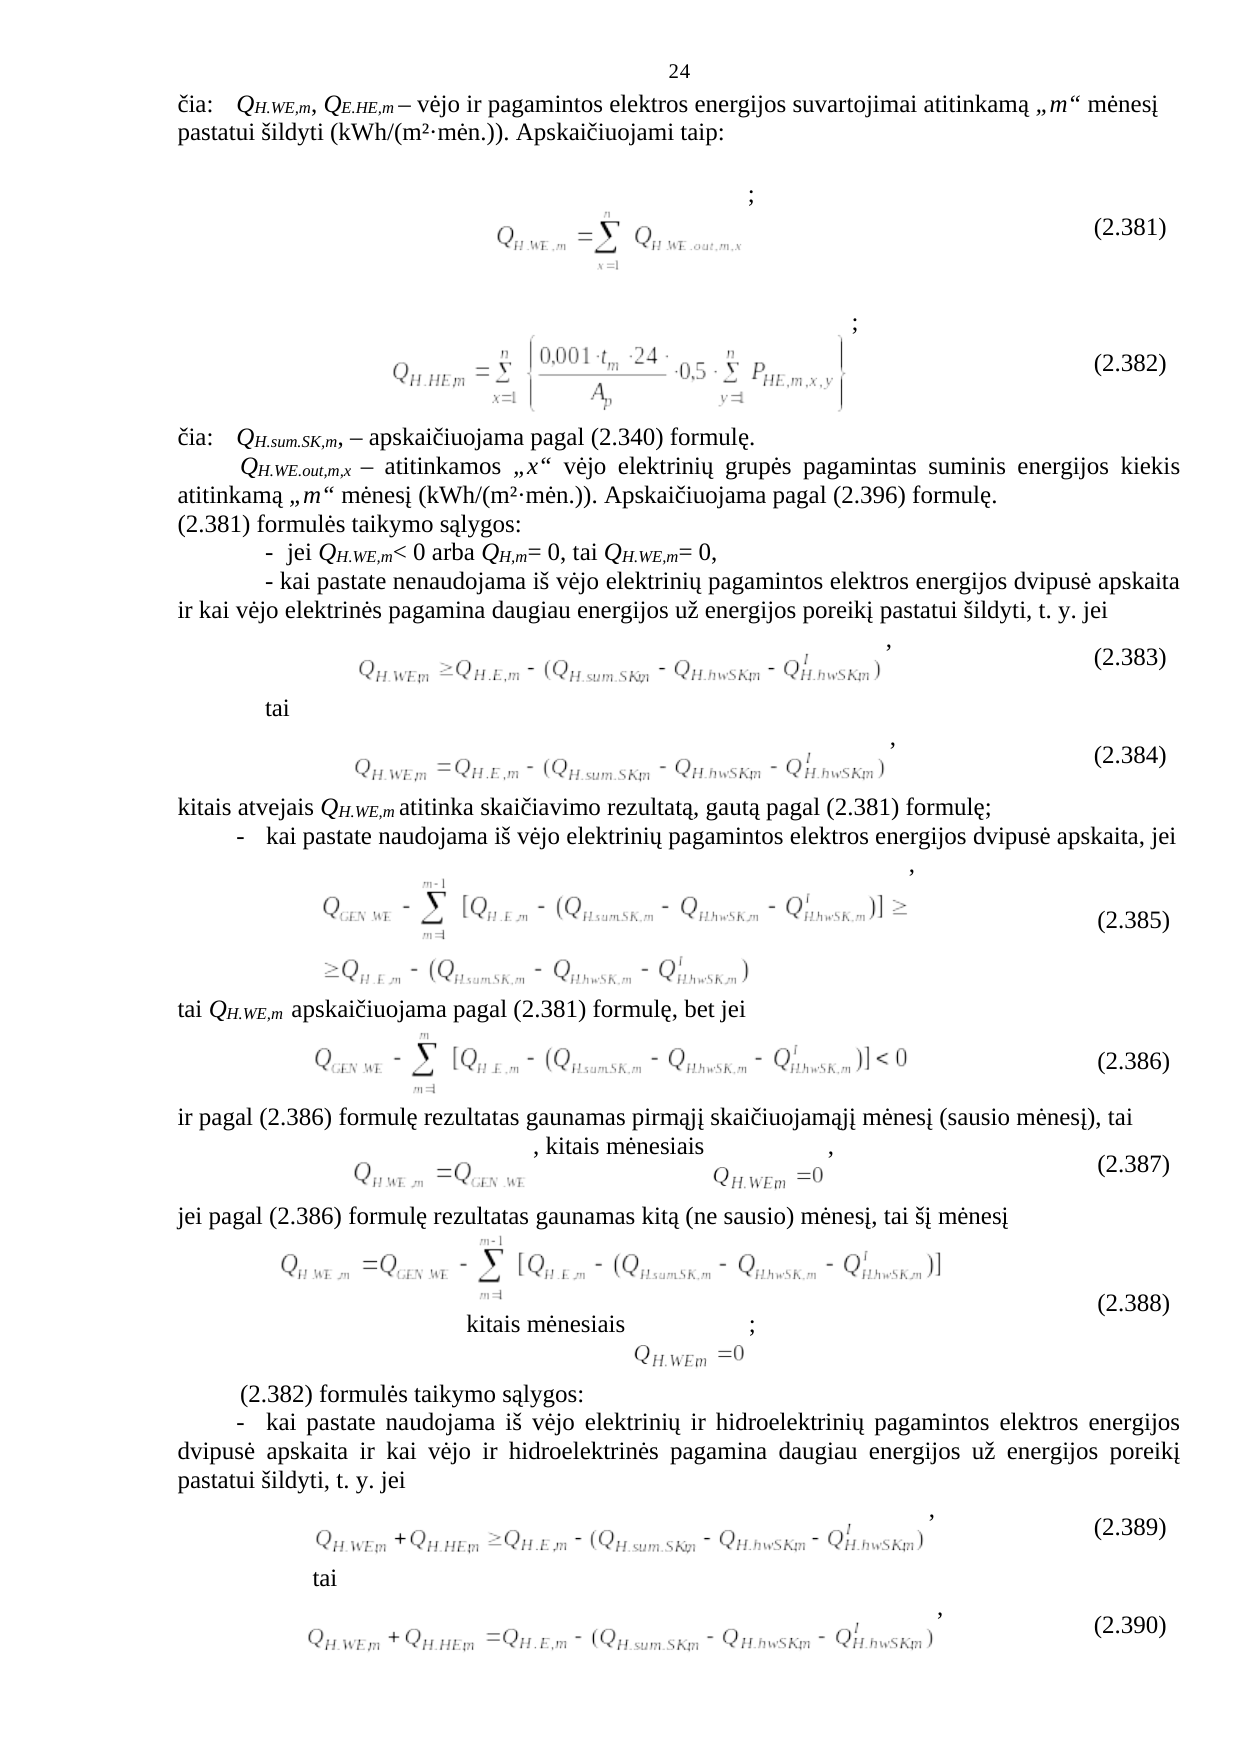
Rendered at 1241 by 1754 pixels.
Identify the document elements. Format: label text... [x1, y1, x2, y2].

text kitais atvejais QH.WE,m atitinka skaičiavimo rezultatą, gautą pagal (2.381) formulę; [177, 792, 1181, 821]
text tai [265, 693, 1181, 722]
text - kai pastate nenaudojama iš vėjo elektrinių pagamintos elektros energijos dvipusė apskaita ir kai vėjo elektrinės pagamina daugiau energijos už energijos poreikį pastatui šildyti, t. y. jei [177, 566, 1181, 624]
table_header (2.390) [1067, 1592, 1178, 1662]
text tai QH.WE,m apskaičiuojama pagal (2.381) formulę, bet jei [177, 994, 1181, 1023]
table_cell (2.381) [1067, 179, 1178, 279]
text ir pagal (2.386) formulę rezultatas gaunamas pirmąjį skaičiuojamąjį mėnesį (sausio mėnesį), tai [177, 1102, 1181, 1131]
text (2.382) formulės taikymo sąlygos: [240, 1379, 1181, 1407]
table_header [1067, 146, 1178, 179]
table_header (2.385) [1057, 850, 1181, 994]
text tai [177, 1563, 1181, 1592]
table_cell ; [181, 179, 1067, 279]
table_header (2.384) [1067, 722, 1178, 792]
text čia: QH.WE,m, QE.HE,m – vėjo ir pagamintos elektros energijos suvartojimai atitinkamą „m“ mėnesį pastatui šildyti (kWh/(m²·mėn.)). Apskaičiuojami taip: [177, 89, 1181, 146]
table_header (2.387) [1007, 1131, 1181, 1201]
table_header , [181, 722, 1067, 792]
table_header (2.388) [1045, 1230, 1181, 1379]
table_header , [181, 1494, 1067, 1563]
table_header , [181, 624, 1067, 693]
table_header , kitais mėnesiais , [177, 1131, 1007, 1201]
table_header (2.382) [1067, 308, 1178, 422]
table_header [177, 1023, 1044, 1102]
text - jei QH.WE,m< 0 arba QH,m= 0, tai QH.WE,m= 0, [265, 537, 1181, 566]
table_header kitais mėnesiais ; [177, 1230, 1044, 1379]
table_header (2.386) [1045, 1023, 1181, 1102]
table_header , [177, 850, 1057, 994]
text QH.WE.out,m,x – atitinkamos „x“ vėjo elektrinių grupės pagamintas suminis energijos kiekis atitinkamą „m“ mėnesį (kWh/(m²·mėn.)). Apskaičiuojama pagal (2.396) formulę. [177, 451, 1181, 509]
table_header (2.383) [1067, 624, 1178, 693]
table_header ; [181, 308, 1067, 422]
text jei pagal (2.386) formulę rezultatas gaunamas kitą (ne sausio) mėnesį, tai šį mėnesį [177, 1201, 1181, 1230]
text - kai pastate naudojama iš vėjo elektrinių ir hidroelektrinių pagamintos elektros energijos dvipusė apskaita ir kai vėjo ir hidroelektrinės pagamina daugiau energijos už energijos poreikį pastatui šildyti, t. y. jei [177, 1407, 1181, 1494]
table_header , [181, 1592, 1067, 1662]
text - kai pastate naudojama iš vėjo elektrinių pagamintos elektros energijos dvipusė apskaita, jei [177, 821, 1181, 849]
text (2.381) formulės taikymo sąlygos: [177, 509, 1181, 537]
text čia: QH.sum.SK,m, – apskaičiuojama pagal (2.340) formulę. [177, 422, 1181, 451]
table_header (2.389) [1067, 1494, 1178, 1563]
table_header [181, 146, 1067, 179]
